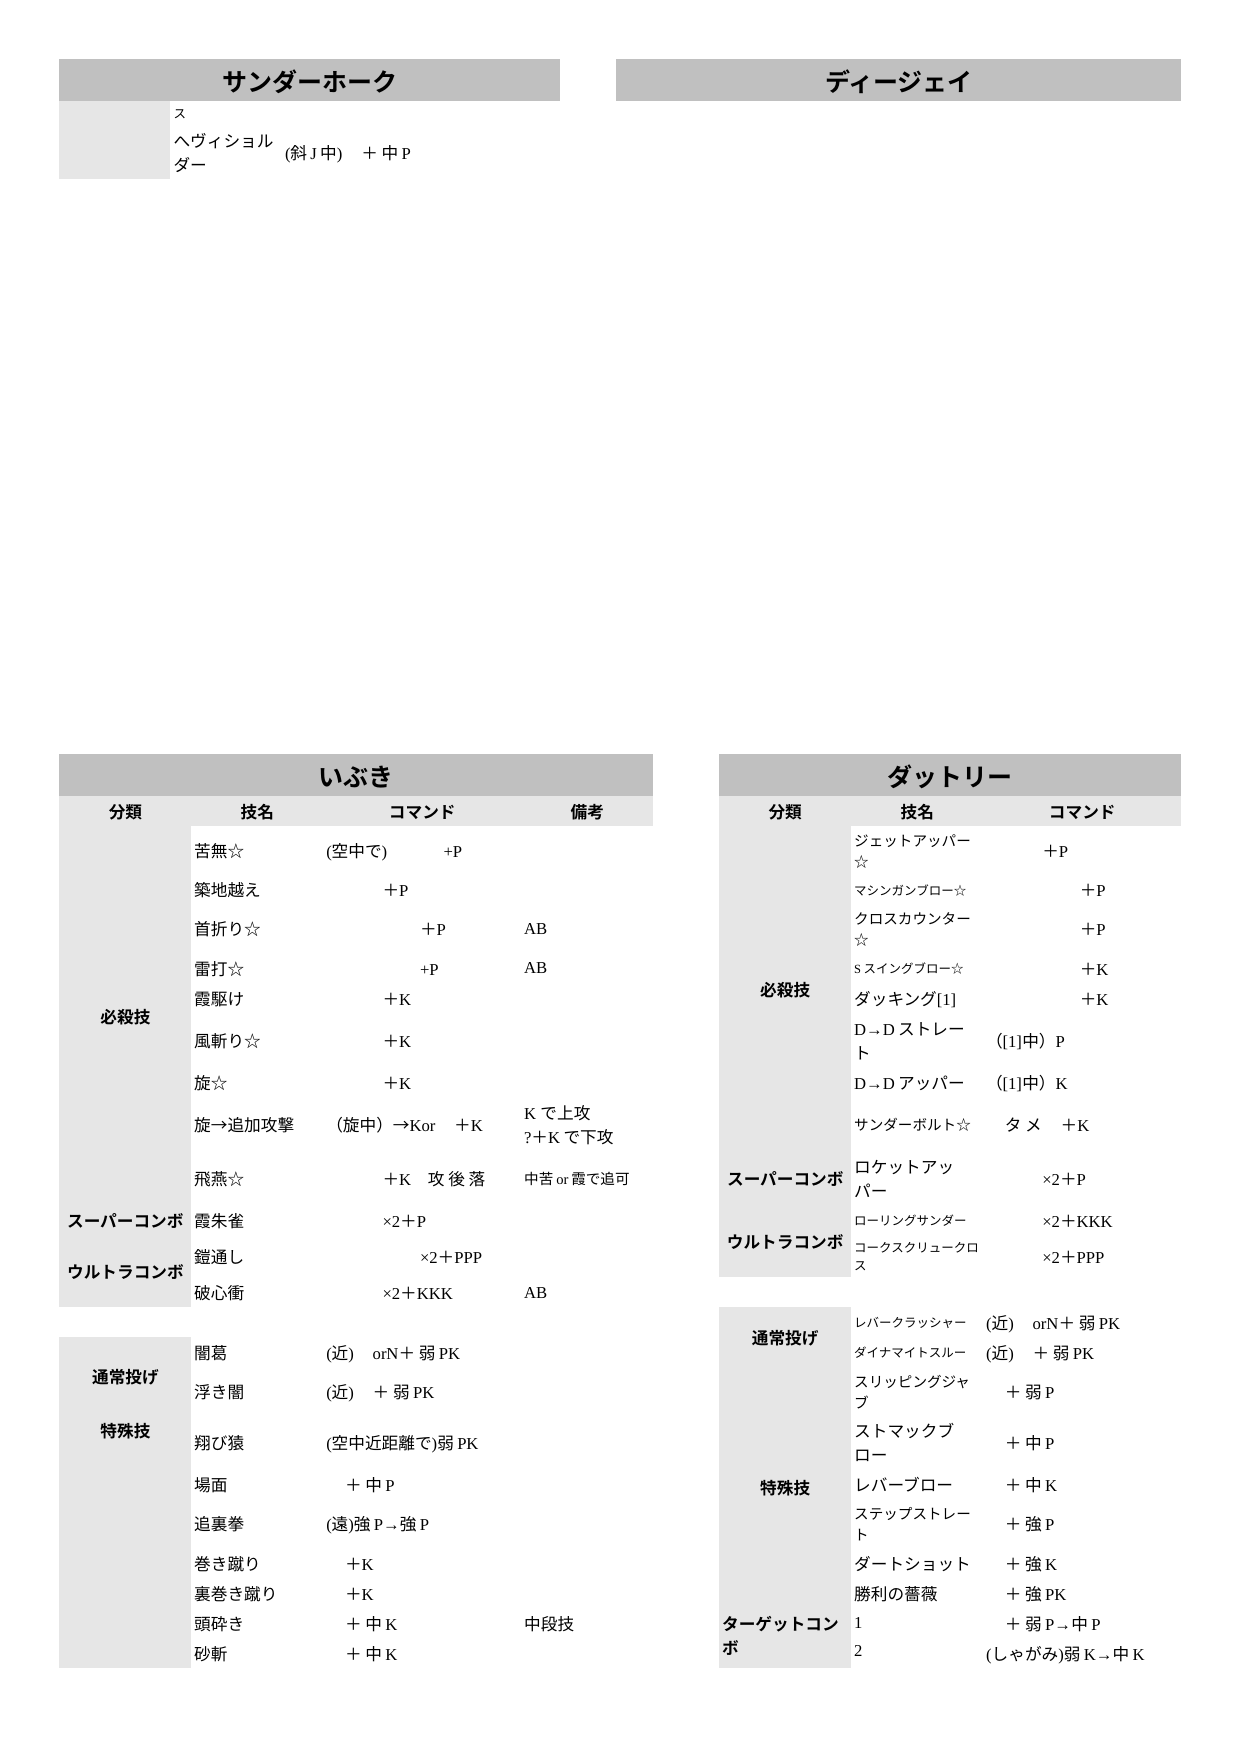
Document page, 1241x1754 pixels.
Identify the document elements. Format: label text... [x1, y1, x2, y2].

table_cell ＋K [323, 1548, 521, 1578]
table_cell ダッキング[1] [851, 983, 983, 1013]
table_cell ＋P [323, 905, 521, 953]
table_cell [521, 1235, 653, 1277]
table_cell [719, 1277, 851, 1307]
table_cell ×2＋PPP [983, 1235, 1181, 1277]
table_cell [521, 1307, 653, 1337]
table_cell D→Dアッパー [851, 1067, 983, 1097]
table_cell ロケットアッパー [851, 1151, 983, 1205]
table_cell 翔び猿 [191, 1415, 323, 1469]
table_cell ×2＋P [323, 1205, 521, 1235]
table_cell 風斬り☆ [191, 1013, 323, 1067]
table_cell 苦無☆ [191, 826, 323, 874]
table_cell ＋K [323, 1578, 521, 1608]
table_cell ジェットアッパー☆ [851, 826, 983, 874]
table_cell へヴィショルダー [170, 125, 282, 179]
table_cell （旋中）→Kor＋K [323, 1097, 521, 1151]
table_cell [616, 125, 727, 179]
table_cell ウルトラコンボ [59, 1235, 191, 1307]
table_cell [521, 1415, 653, 1469]
table_cell ＋K [323, 983, 521, 1013]
table_cell スーパーコンボ [59, 1205, 191, 1235]
table_cell [1006, 101, 1181, 125]
table_cell +P [323, 953, 521, 983]
table_cell 備考 [521, 796, 653, 826]
table_cell [521, 1500, 653, 1548]
table_cell コマンド [323, 796, 521, 826]
table_header いぶき [59, 754, 653, 796]
table_cell [653, 1235, 719, 1277]
table_cell [727, 101, 839, 125]
table_cell [851, 1277, 983, 1307]
table_cell 裏巻き蹴り [191, 1578, 323, 1608]
table_cell [653, 953, 719, 983]
table_cell [449, 101, 560, 125]
table_cell (斜J中)＋ 中P [282, 125, 449, 179]
table_cell [560, 101, 616, 125]
table_cell [653, 983, 719, 1013]
table_cell [521, 1013, 653, 1067]
table_cell (空中で)+P [323, 826, 521, 874]
table_cell 技名 [851, 796, 983, 826]
table_header [653, 754, 719, 796]
table_cell [653, 1151, 719, 1205]
table_cell ＋P [323, 875, 521, 904]
table_cell [653, 1337, 719, 1367]
table_cell [323, 1307, 521, 1337]
table_cell [653, 826, 719, 874]
table_cell 旋☆ [191, 1067, 323, 1097]
table_cell ＋K [323, 1013, 521, 1067]
table_cell 特殊技 [59, 1415, 191, 1668]
table_cell ローリングサンダー [851, 1205, 983, 1235]
table_cell [653, 1638, 719, 1668]
table_cell [521, 1548, 653, 1578]
table_cell 築地越え [191, 875, 323, 904]
table_cell ×2＋KKK [983, 1205, 1181, 1235]
table_cell ×2＋P [983, 1151, 1181, 1205]
table_cell [653, 1097, 719, 1151]
table_cell ＋ 中P [323, 1470, 521, 1499]
table_cell ＋P [983, 826, 1181, 874]
table_cell [521, 1337, 653, 1367]
table_cell 鎧通し [191, 1235, 323, 1277]
table_cell ＋ 中P [983, 1415, 1181, 1469]
table_cell コークスクリュークロス [851, 1235, 983, 1277]
table_cell [521, 826, 653, 874]
table_cell [653, 1500, 719, 1548]
table_cell レバークラッシャー [851, 1307, 983, 1337]
table_cell 闇葛 [191, 1337, 323, 1367]
table_cell AB [521, 953, 653, 983]
table_cell [653, 1205, 719, 1235]
table_cell ダートショット [851, 1548, 983, 1578]
table_cell 飛燕☆ [191, 1151, 323, 1205]
table_cell 分類 [719, 796, 851, 826]
table_cell 中苦or霞で追可 [521, 1151, 653, 1205]
table_cell ＋K [323, 1067, 521, 1097]
table_cell ＋ 弱P [983, 1367, 1181, 1415]
table_cell (近)＋ 弱PK [983, 1337, 1181, 1367]
table_cell [653, 1548, 719, 1578]
table_cell [282, 101, 449, 125]
table_cell AB [521, 1277, 653, 1307]
table_cell ターゲットコンボ [719, 1608, 851, 1668]
table_cell 霞駆け [191, 983, 323, 1013]
table_cell (近)＋ 弱PK [323, 1367, 521, 1415]
table_cell AB [521, 905, 653, 953]
table_cell [59, 101, 170, 179]
table_cell [727, 125, 839, 179]
table_cell [521, 1638, 653, 1668]
table_header サンダーホーク [59, 59, 560, 101]
table_cell タ メ＋K [983, 1097, 1181, 1151]
table_cell 分類 [59, 796, 191, 826]
table_cell Sスイングブロー☆ [851, 953, 983, 983]
table_cell [521, 1067, 653, 1097]
table_cell [560, 125, 616, 179]
table_cell (近)orN＋ 弱PK [983, 1307, 1181, 1337]
table_cell 必殺技 [719, 826, 851, 1151]
table_cell [653, 1013, 719, 1067]
table_cell D→Dストレート [851, 1013, 983, 1067]
table_cell ＋ 強K [983, 1548, 1181, 1578]
table_cell ＋ 中K [323, 1638, 521, 1668]
table_cell 雷打☆ [191, 953, 323, 983]
table_cell 浮き闇 [191, 1367, 323, 1415]
table_cell [653, 1277, 719, 1307]
table_cell [653, 1470, 719, 1499]
table_cell 必殺技 [59, 826, 191, 1205]
table_cell [983, 1277, 1181, 1307]
table_cell [653, 1415, 719, 1469]
table_cell [521, 1578, 653, 1608]
table_cell (空中近距離で)弱PK [323, 1415, 521, 1469]
table_cell [521, 1205, 653, 1235]
table_cell [521, 1367, 653, 1415]
table_header [560, 59, 616, 101]
table_cell サンダーボルト☆ [851, 1097, 983, 1151]
table_cell 技名 [191, 796, 323, 826]
table_cell [191, 1307, 323, 1337]
table_cell [653, 905, 719, 953]
table_cell [653, 1608, 719, 1638]
table_cell [653, 1578, 719, 1608]
table_cell 旋→追加攻撃 [191, 1097, 323, 1151]
table_cell [653, 796, 719, 826]
table_cell K で上攻 ?＋Kで下攻 [521, 1097, 653, 1151]
table_cell ＋K [983, 953, 1181, 983]
table_cell [839, 101, 1006, 125]
table_cell 霞朱雀 [191, 1205, 323, 1235]
table_cell ＋ 中K [983, 1470, 1181, 1499]
table_cell 中段技 [521, 1608, 653, 1638]
table_cell レバーブロー [851, 1470, 983, 1499]
table_cell 巻き蹴り [191, 1548, 323, 1578]
table_cell 勝利の薔薇 [851, 1578, 983, 1608]
table_cell [653, 1307, 719, 1337]
table_cell [521, 1470, 653, 1499]
table_cell 追裏拳 [191, 1500, 323, 1548]
table_cell 首折り☆ [191, 905, 323, 953]
table_cell ＋K [983, 983, 1181, 1013]
table_cell [521, 875, 653, 904]
table_cell ＋P [983, 905, 1181, 953]
table_cell [59, 1307, 191, 1337]
table_cell [653, 875, 719, 904]
table_cell 1 [851, 1608, 983, 1638]
table_cell スーパーコンボ [719, 1151, 851, 1205]
table_cell ＋K 攻 後 落 [323, 1151, 521, 1205]
table_cell マシンガンブロー☆ [851, 875, 983, 904]
table_cell [653, 1367, 719, 1415]
table_cell (近)orN＋ 弱PK [323, 1337, 521, 1367]
table_cell 破心衝 [191, 1277, 323, 1307]
table_cell ＋ 弱P→中P [983, 1608, 1181, 1638]
table_cell ウルトラコンボ [719, 1205, 851, 1277]
table_cell ×2＋KKK [323, 1277, 521, 1307]
table_cell ストマックブロー [851, 1415, 983, 1469]
table_cell 砂斬 [191, 1638, 323, 1668]
table_cell 通常投げ [59, 1337, 191, 1415]
table_cell [839, 125, 1006, 179]
table_cell [521, 983, 653, 1013]
table_cell ス [170, 101, 282, 125]
table_cell ＋P [983, 875, 1181, 904]
table_cell クロスカウンター☆ [851, 905, 983, 953]
table_header ダットリー [719, 754, 1181, 796]
table_cell ステップストレート [851, 1500, 983, 1548]
table_cell （[1]中）K [983, 1067, 1181, 1097]
table_cell 特殊技 [719, 1367, 851, 1608]
table_cell コマンド [983, 796, 1181, 826]
table_header ディージェイ [616, 59, 1181, 101]
table_cell ＋ 強PK [983, 1578, 1181, 1608]
table_cell ダイナマイトスルー [851, 1337, 983, 1367]
table_cell (遠)強P→強P [323, 1500, 521, 1548]
table_cell [1006, 125, 1181, 179]
table_cell [449, 125, 560, 179]
table_cell スリッピングジャブ [851, 1367, 983, 1415]
table_cell 通常投げ [719, 1307, 851, 1367]
table_cell ×2＋PPP [323, 1235, 521, 1277]
table_cell ＋ 強P [983, 1500, 1181, 1548]
table_cell 2 [851, 1638, 983, 1668]
table_cell [653, 1067, 719, 1097]
table_cell （[1]中）P [983, 1013, 1181, 1067]
table_cell 頭砕き [191, 1608, 323, 1638]
table_cell (しゃがみ)弱K→中K [983, 1638, 1181, 1668]
table_cell ＋ 中K [323, 1608, 521, 1638]
table_cell [616, 101, 727, 125]
table_cell 場面 [191, 1470, 323, 1499]
